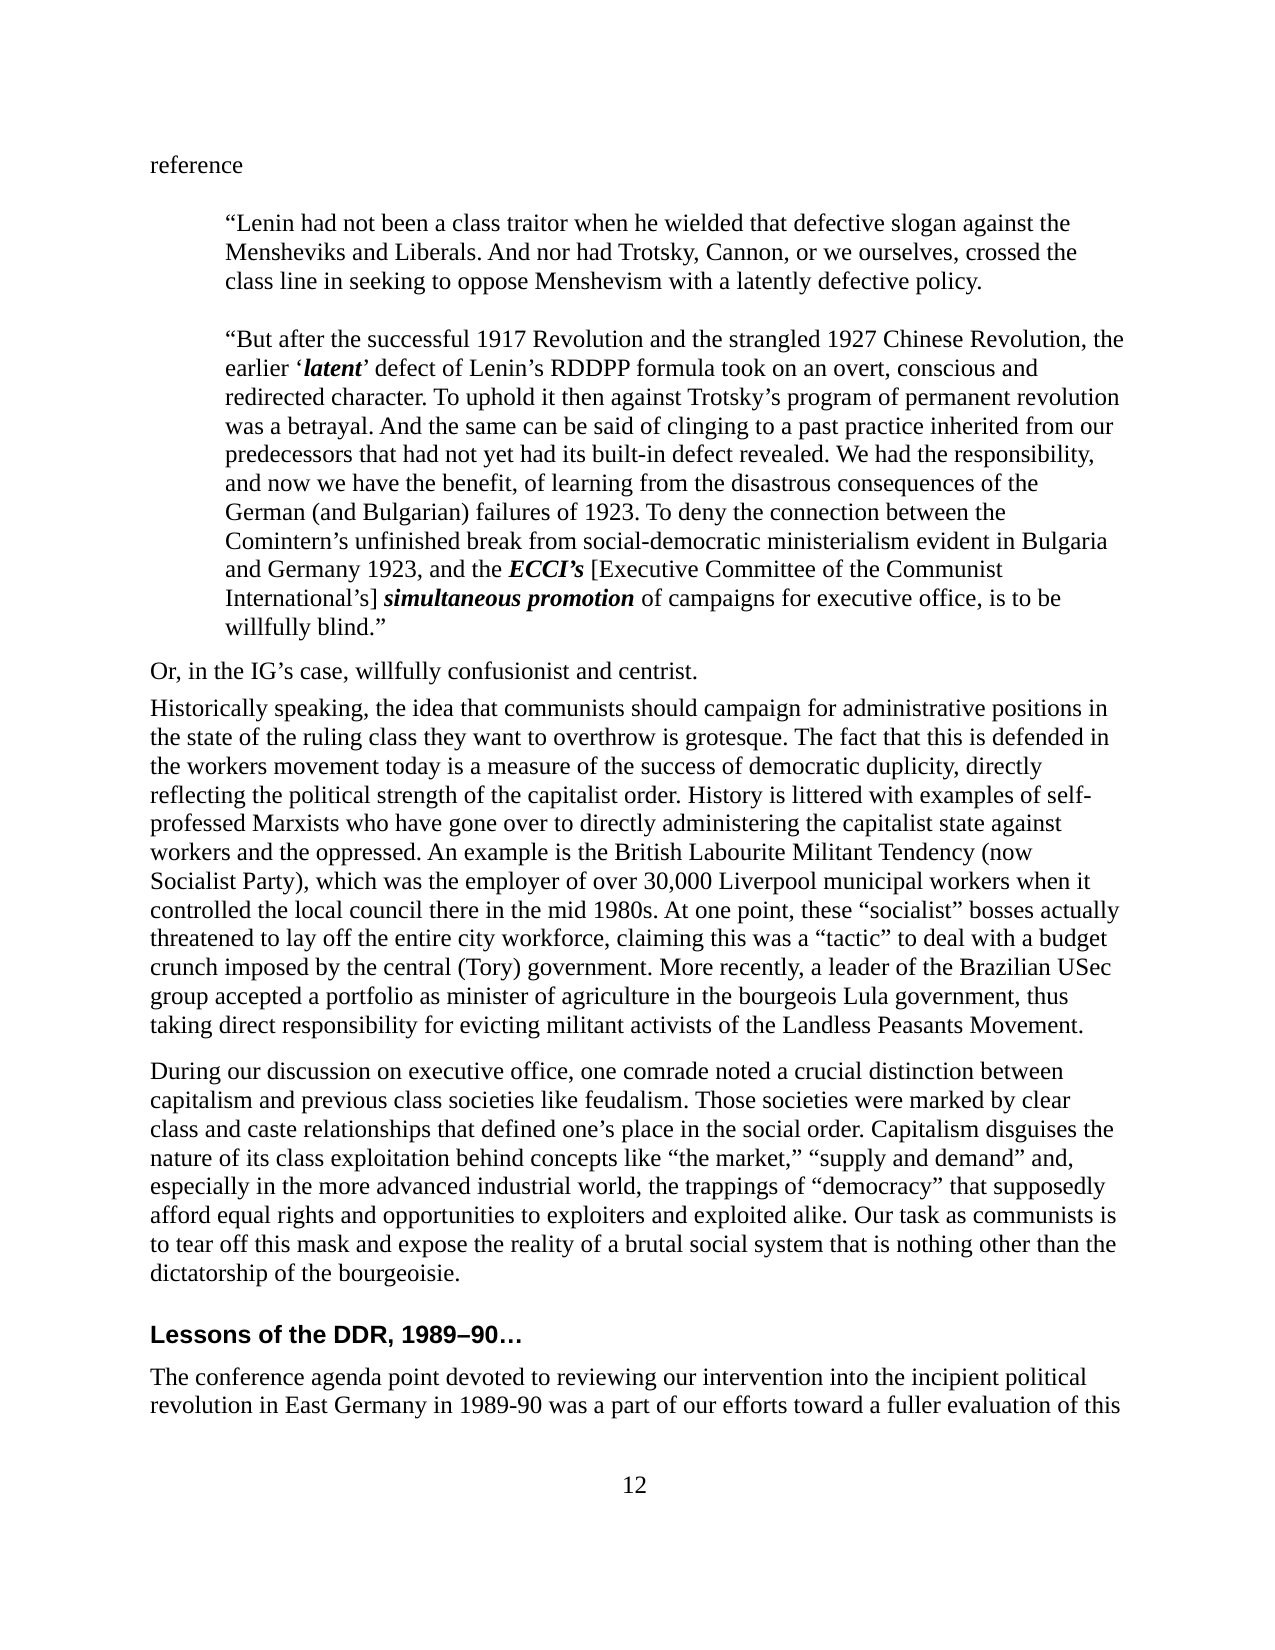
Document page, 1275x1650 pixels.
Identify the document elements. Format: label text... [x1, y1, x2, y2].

text Historically speaking, the idea that communists should campaign for administrative positions in the state of the ruling class they want to overthrow is grotesque. The fact that this is defended in the workers movement today is a measure of the success of democratic duplicity, directly reflecting the political strength of the capitalist order. History is littered with examples of self-professed Marxists who have gone over to directly administering the capitalist state against workers and the oppressed. An example is the British Labourite Militant Tendency (now Socialist Party), which was the employer of over 30,000 Liverpool municipal workers when it controlled the local council there in the mid 1980s. At one point, these “socialist” bosses actually threatened to lay off the entire city workforce, claiming this was a “tactic” to deal with a budget crunch imposed by the central (Tory) government. More recently, a leader of the Brazilian USec group accepted a portfolio as minister of agriculture in the bourgeois Lula government, thus taking direct responsibility for evicting militant activists of the Landless Peasants Movement. [150, 693, 1125, 1038]
text During our discussion on executive office, one comrade noted a crucial distinction between capitalism and previous class societies like feudalism. Those societies were marked by clear class and caste relationships that defined one’s place in the social order. Capitalism disguises the nature of its class exploitation behind concepts like “the market,” “supply and demand” and, especially in the more advanced industrial world, the trappings of “democracy” that supposedly afford equal rights and opportunities to exploiters and exploited alike. Our task as communists is to tear off this mask and expose the reality of a brutal social system that is nothing other than the dictatorship of the bourgeoisie. [150, 1056, 1125, 1286]
text “But after the successful 1917 Revolution and the strangled 1927 Chinese Revolution, the earlier ‘latent’ defect of Lenin’s RDDPP formula took on an overt, conscious and redirected character. To uphold it then against Trotsky’s program of permanent revolution was a betrayal. And the same can be said of clinging to a past practice inherited from our predecessors that had not yet had its built-in defect revealed. We had the responsibility, and now we have the benefit, of learning from the disastrous consequences of the German (and Bulgarian) failures of 1923. To deny the connection between the Comintern’s unfinished break from social-democratic ministerialism evident in Bulgaria and Germany 1923, and the ECCI’s [Executive Committee of the Communist International’s] simultaneous promotion of campaigns for executive office, is to be willfully blind.” [225, 324, 1125, 641]
subtitle Lessons of the DDR, 1989–90… [150, 1320, 1125, 1349]
text Or, in the IG’s case, willfully confusionist and centrist. [150, 656, 1125, 684]
text “Lenin had not been a class traitor when he wielded that defective slogan against the Mensheviks and Liberals. And nor had Trotsky, Cannon, or we ourselves, crossed the class line in seeking to oppose Menshevism with a latently defective policy. [225, 208, 1125, 294]
text The conference agenda point devoted to reviewing our intervention into the incipient political revolution in East Germany in 1989-90 was a part of our efforts toward a fuller evaluation of this [150, 1362, 1125, 1419]
